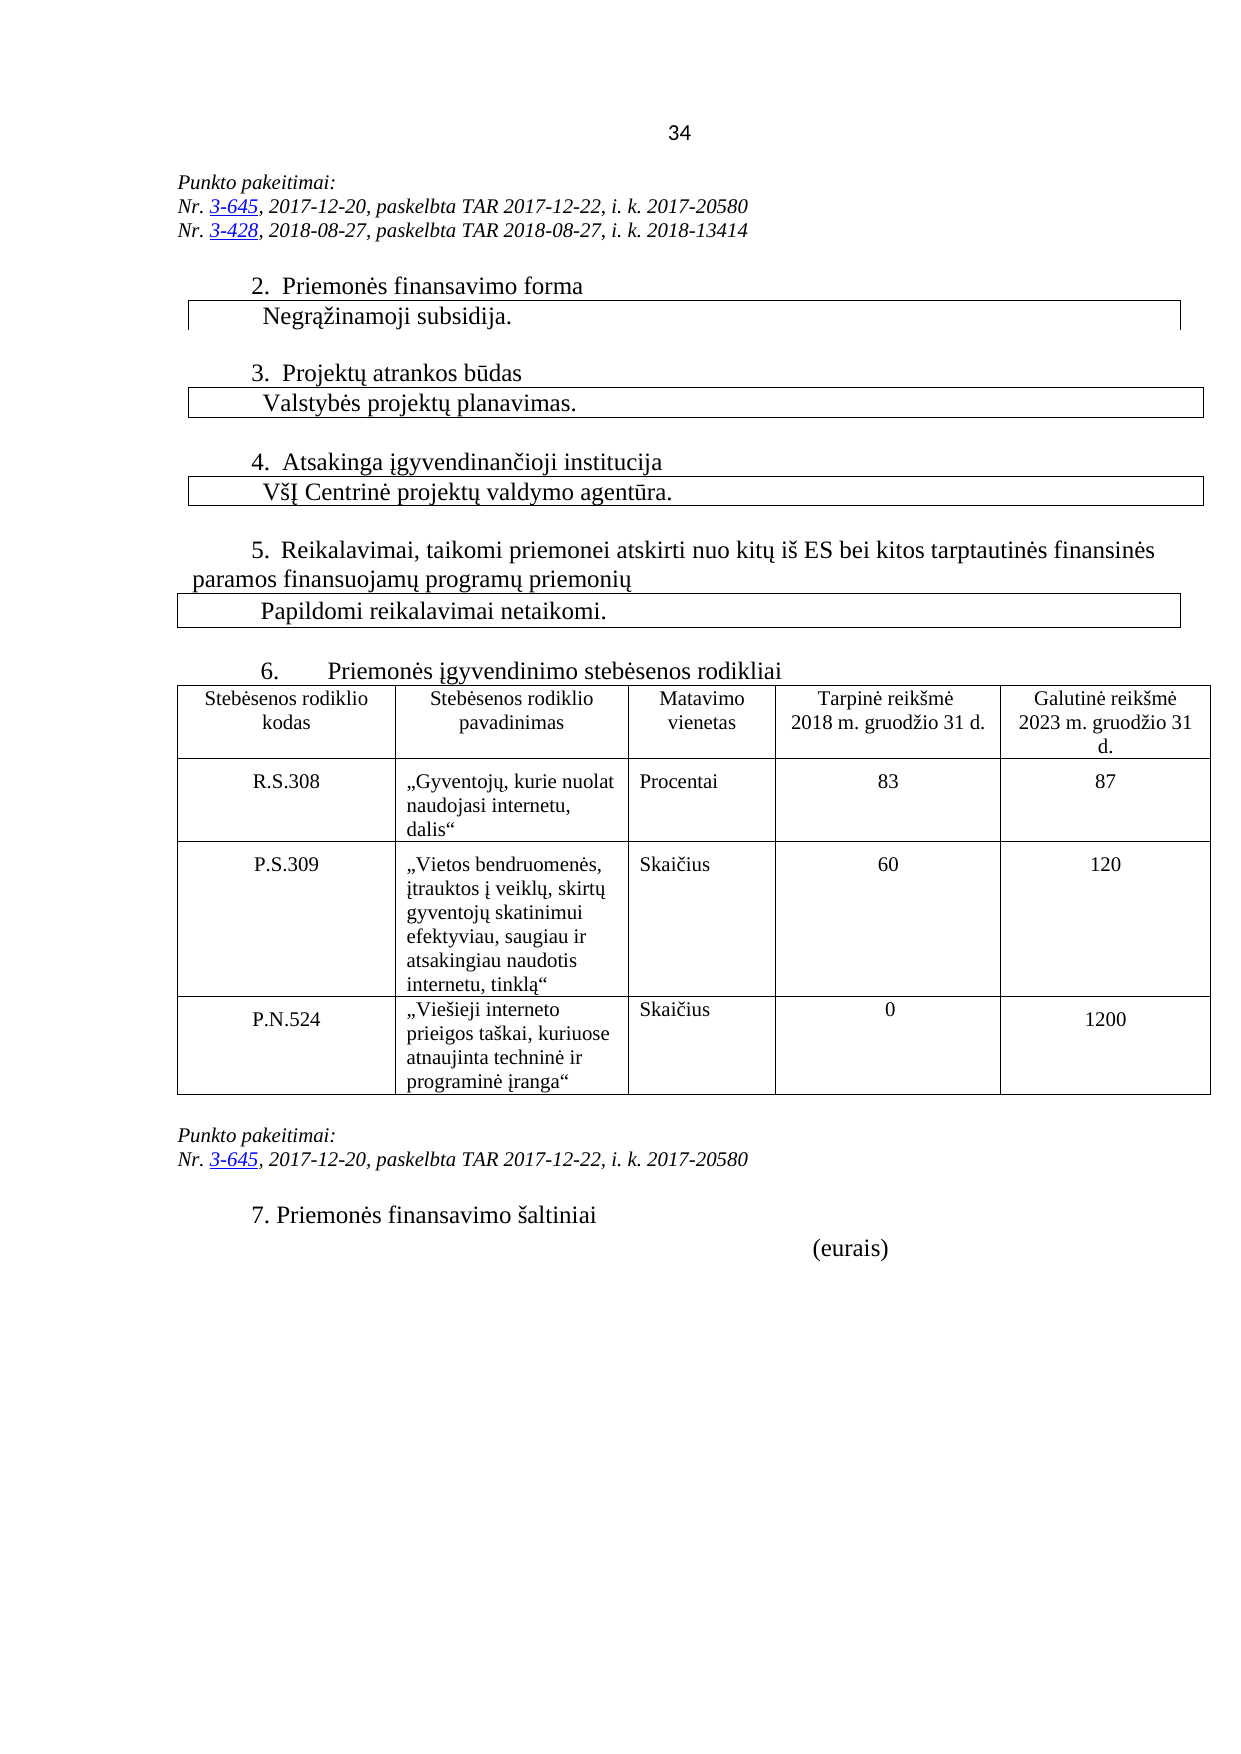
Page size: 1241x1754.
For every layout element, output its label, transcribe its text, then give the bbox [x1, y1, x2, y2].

table_cell R.S.308 [178, 759, 395, 841]
table_cell 83 [776, 759, 1000, 841]
table_header Tarpinė reikšmė 2018 m. gruodžio 31 d. [776, 686, 1000, 758]
table_header VšĮ Centrinė projektų valdymo agentūra. [189, 477, 1203, 505]
table_cell 87 [1001, 759, 1210, 841]
table_header Negrąžinamoji subsidija. [189, 301, 1180, 330]
text Nr. 3-428, 2018-08-27, paskelbta TAR 2018-08-27, i. k. 2018-13414 [177, 218, 1181, 242]
table_header Stebėsenos rodiklio kodas [178, 686, 395, 758]
text Nr. 3-645, 2017-12-20, paskelbta TAR 2017-12-22, i. k. 2017-20580 [177, 1147, 1181, 1171]
text 5. Reikalavimai, taikomi priemonei atskirti nuo kitų iš ES bei kitos tarptautinės finansinės paramos finansuojamų programų priemonių [192, 535, 1181, 593]
table_cell Procentai [629, 759, 775, 841]
table_header Matavimo vienetas [629, 686, 775, 758]
text Punkto pakeitimai: [177, 170, 1181, 194]
table_cell „Gyventojų, kurie nuolat naudojasi internetu, dalis“ [396, 759, 628, 841]
table_cell 0 [776, 997, 1000, 1093]
text Nr. 3-645, 2017-12-20, paskelbta TAR 2017-12-22, i. k. 2017-20580 [177, 194, 1181, 218]
table_cell „Viešieji interneto prieigos taškai, kuriuose atnaujinta techninė ir programinė įranga“ [396, 997, 628, 1093]
table_cell 60 [776, 842, 1000, 996]
text 6. Priemonės įgyvendinimo stebėsenos rodikliai [177, 656, 1181, 685]
table_cell 120 [1001, 842, 1210, 996]
text 3. Projektų atrankos būdas [251, 358, 1181, 387]
text 4. Atsakinga įgyvendinančioji institucija [251, 447, 1181, 476]
text Punkto pakeitimai: [177, 1123, 1181, 1147]
table_cell Skaičius [629, 842, 775, 996]
table_cell P.S.309 [178, 842, 395, 996]
table_cell „Vietos bendruomenės, įtrauktos į veiklų, skirtų gyventojų skatinimui efektyviau, saugiau ir atsakingiau naudotis internetu, tinklą“ [396, 842, 628, 996]
table_cell 1200 [1001, 997, 1210, 1093]
text 7. Priemonės finansavimo šaltiniai [177, 1200, 1181, 1229]
text (eurais) [177, 1233, 904, 1262]
table_cell Skaičius [629, 997, 775, 1093]
table_header Galutinė reikšmė 2023 m. gruodžio 31 d. [1001, 686, 1210, 758]
table_header Valstybės projektų planavimas. [189, 388, 1203, 417]
table_header Stebėsenos rodiklio pavadinimas [396, 686, 628, 758]
text 2. Priemonės finansavimo forma [251, 271, 1181, 300]
text Papildomi reikalavimai netaikomi. [178, 594, 1180, 627]
table_cell P.N.524 [178, 997, 395, 1093]
